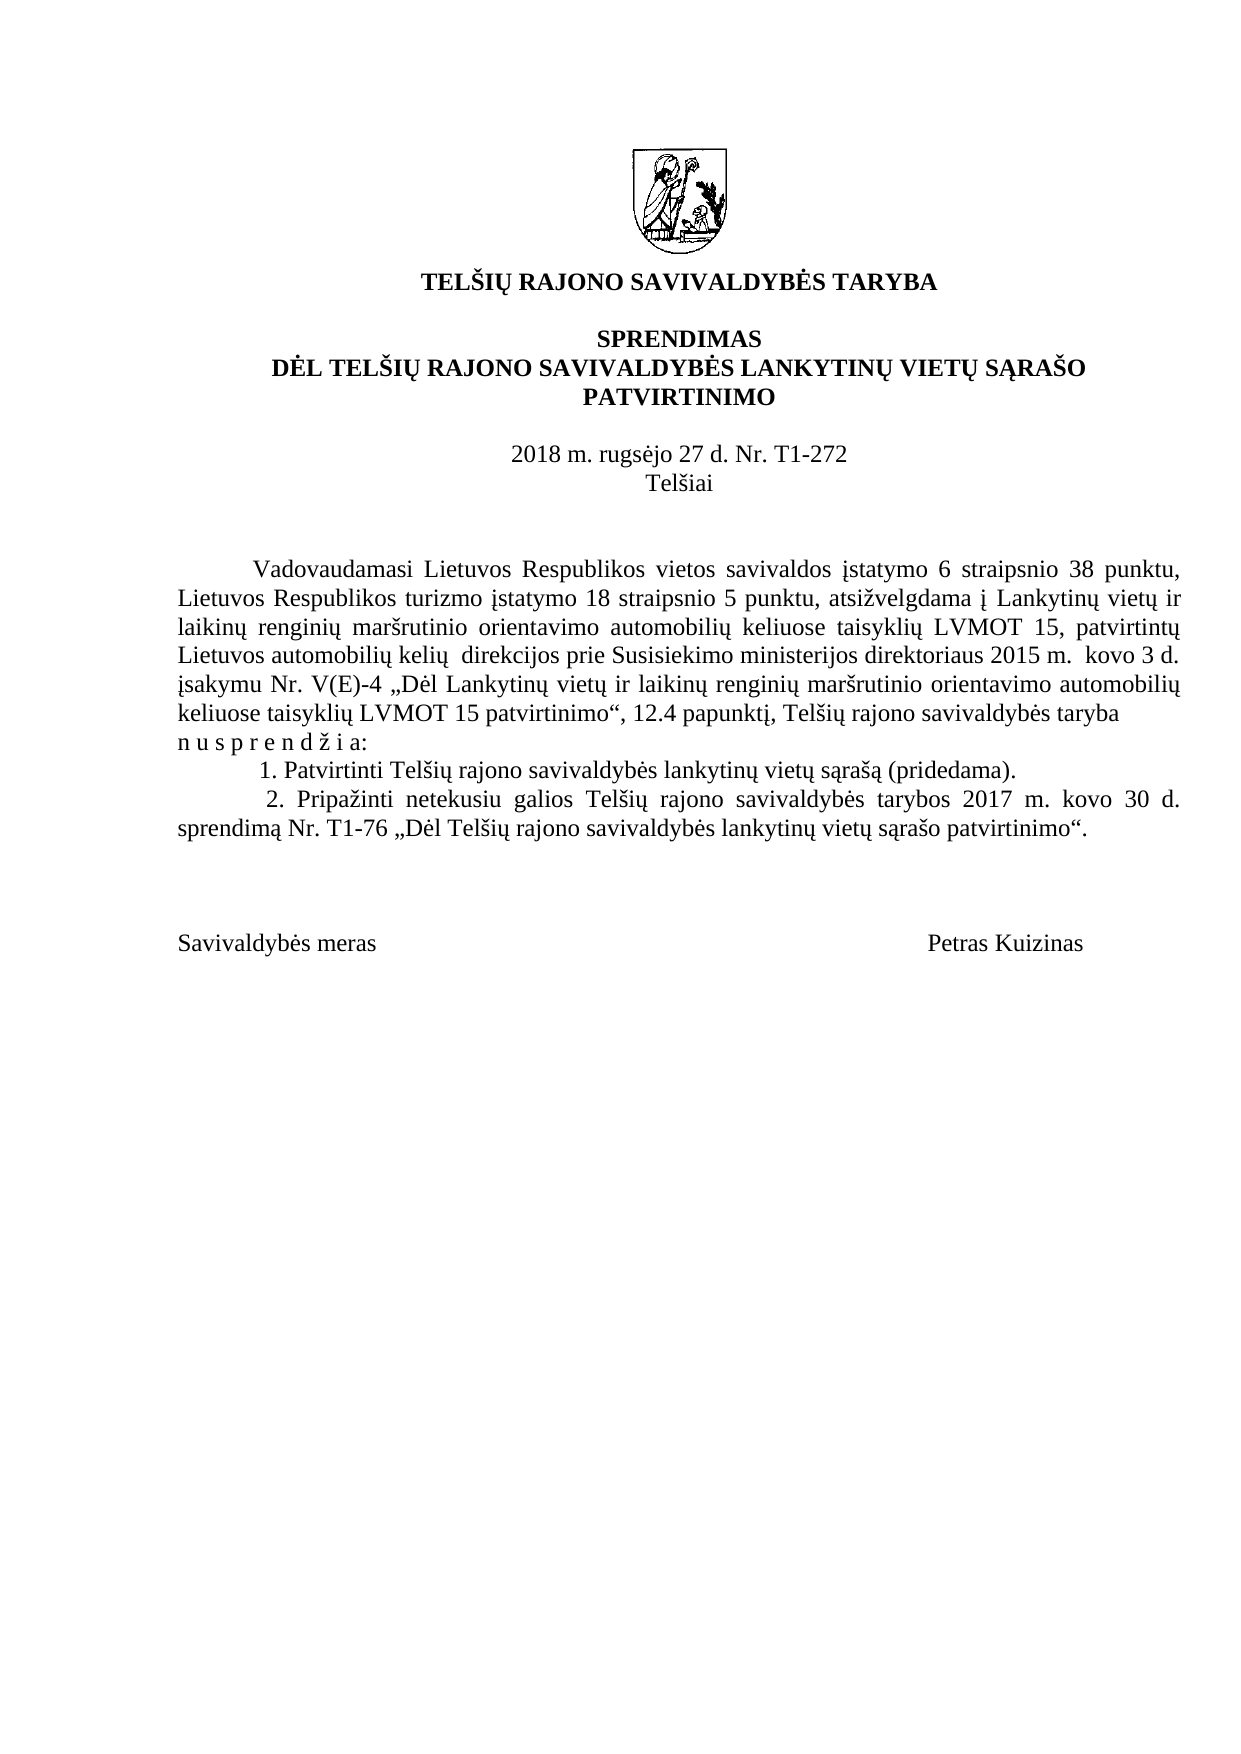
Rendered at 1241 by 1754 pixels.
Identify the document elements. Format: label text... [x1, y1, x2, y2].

text SPRENDIMAS [177, 324, 1181, 353]
text TELŠIŲ RAJONO SAVIVALDYBĖS TARYBA [177, 267, 1181, 295]
text 2. Pripažinti netekusiu galios Telšių rajono savivaldybės tarybos 2017 m. kovo 30 d. sprendimą Nr. T1-76 „Dėl Telšių rajono savivaldybės lankytinų vietų sąrašo patvirtinimo“. [177, 784, 1181, 842]
text Telšiai [177, 468, 1181, 497]
text 2018 m. rugsėjo 27 d. Nr. T1-272 [177, 439, 1181, 468]
text 1. Patvirtinti Telšių rajono savivaldybės lankytinų vietų sąrašą (pridedama). [258, 755, 1181, 784]
text Vadovaudamasi Lietuvos Respublikos vietos savivaldos įstatymo 6 straipsnio 38 punktu, Lietuvos Respublikos turizmo įstatymo 18 straipsnio 5 punktu, atsižvelgdama į Lankytinų vietų ir laikinų renginių maršrutinio orientavimo automobilių keliuose taisyklių LVMOT 15, patvirtintų Lietuvos automobilių kelių direkcijos prie Susisiekimo ministerijos direktoriaus 2015 m. kovo 3 d. įsakymu Nr. V(E)-4 „Dėl Lankytinų vietų ir laikinų renginių maršrutinio orientavimo automobilių keliuose taisyklių LVMOT 15 patvirtinimo“, 12.4 papunktį, Telšių rajono savivaldybės taryba [177, 554, 1181, 727]
text Savivaldybės meras Petras Kuizinas [177, 928, 1181, 957]
text DĖL TELŠIŲ RAJONO SAVIVALDYBĖS LANKYTINŲ VIETŲ SĄRAŠO PATVIRTINIMO [177, 353, 1181, 410]
text n u s p r e n d ž i a: [177, 727, 1181, 755]
